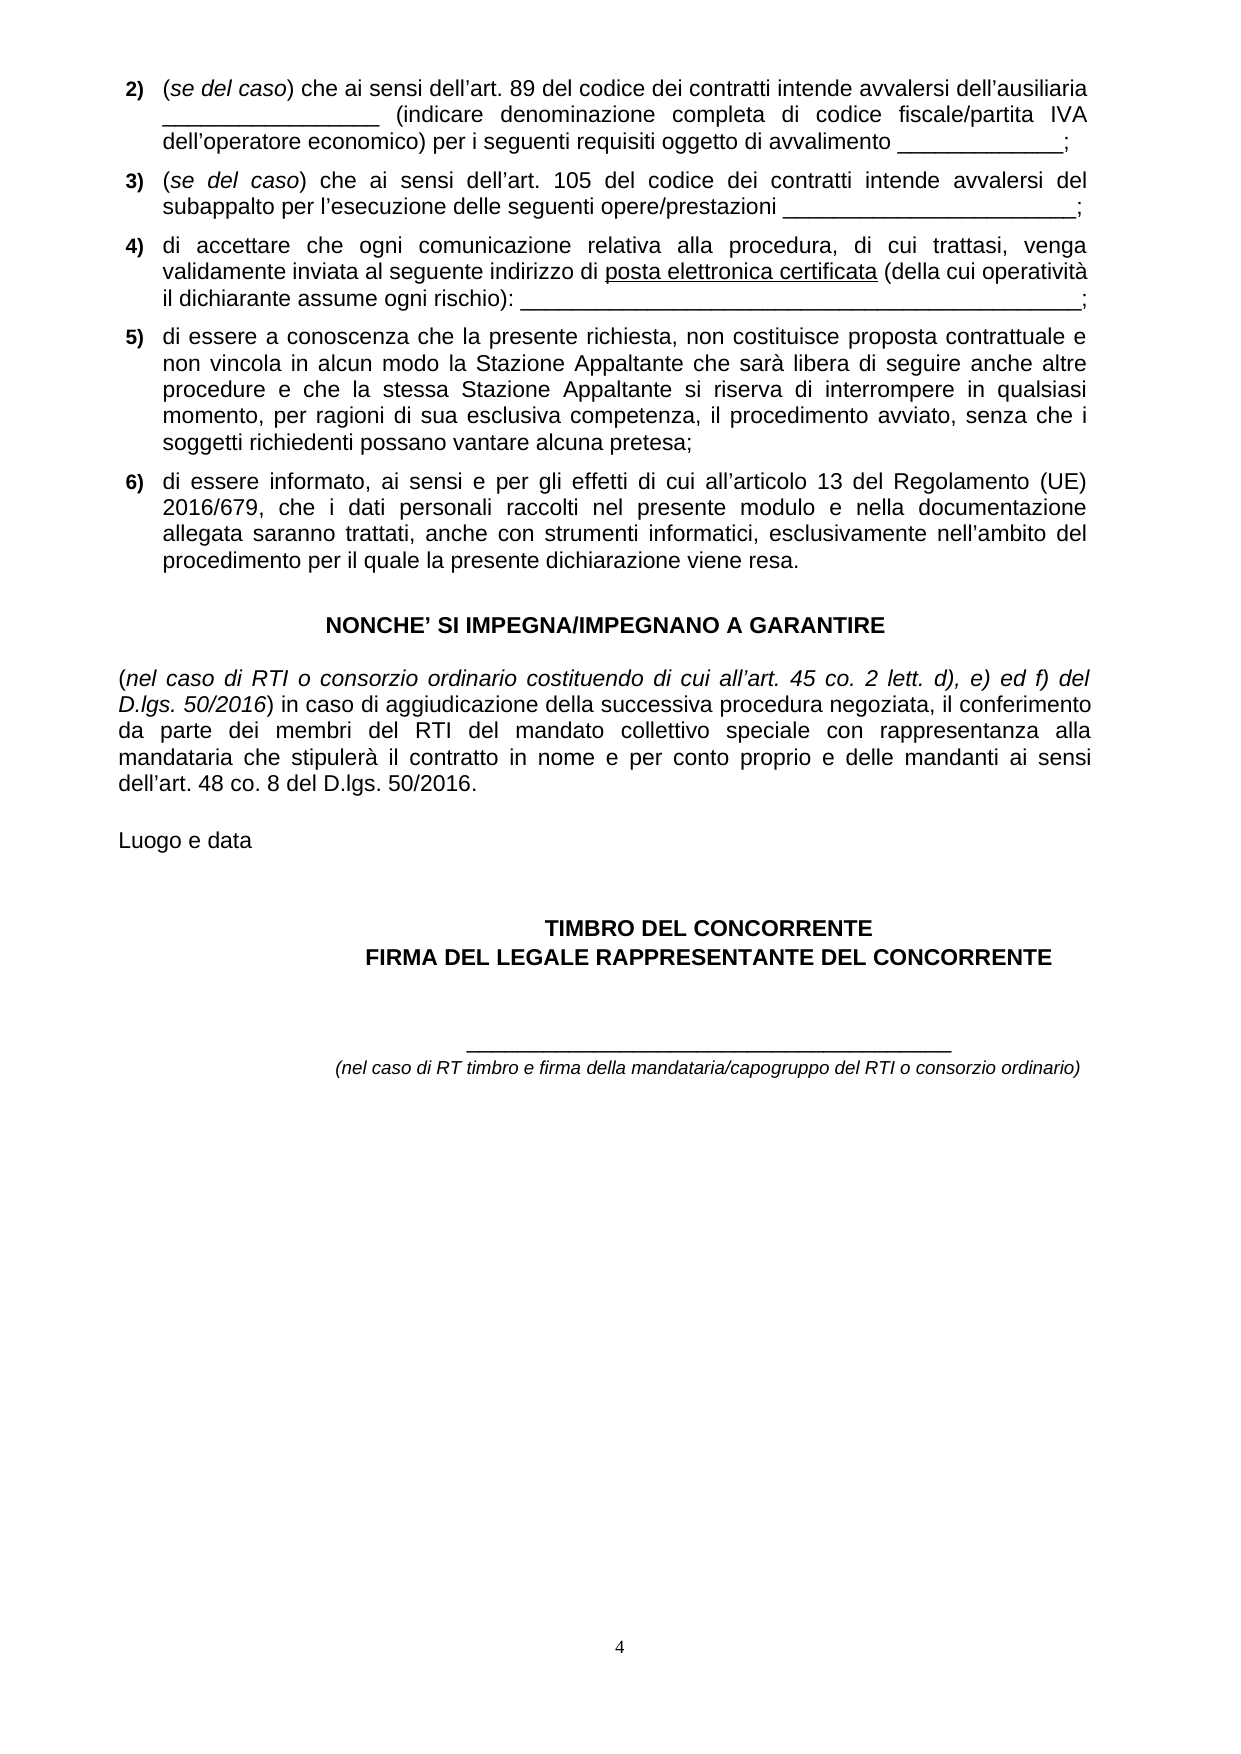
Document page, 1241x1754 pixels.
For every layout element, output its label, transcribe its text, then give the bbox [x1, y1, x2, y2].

list (se del caso) che ai sensi dell’art. 89 del codice dei contratti intende avvalersi dell’ausiliaria _________________ (indicare denominazione completa di codice fiscale/partita IVA dell’operatore economico) per i seguenti requisiti oggetto di avvalimento _____________; [125, 75, 1088, 154]
list di essere a conoscenza che la presente richiesta, non costituisce proposta contrattuale e non vincola in alcun modo la Stazione Appaltante che sarà libera di seguire anche altre procedure e che la stessa Stazione Appaltante si riserva di interrompere in qualsiasi momento, per ragioni di sua esclusiva competenza, il procedimento avviato, senza che i soggetti richiedenti possano vantare alcuna pretesa; [125, 323, 1088, 455]
list (se del caso) che ai sensi dell’art. 105 del codice dei contratti intende avvalersi del subappalto per l’esecuzione delle seguenti opere/prestazioni _______________________; [125, 167, 1088, 219]
text Luogo e data [118, 826, 1122, 855]
list di essere informato, ai sensi e per gli effetti di cui all’articolo 13 del Regolamento (UE) 2016/679, che i dati personali raccolti nel presente modulo e nella documentazione allegata saranno trattati, anche con strumenti informatici, esclusivamente nell’ambito del procedimento per il quale la presente dichiarazione viene resa. [125, 468, 1088, 573]
text ______________________________________ [118, 1026, 1093, 1055]
list di accettare che ogni comunicazione relativa alla procedura, di cui trattasi, venga validamente inviata al seguente indirizzo di posta elettronica certificata (della cui operatività il dichiarante assume ogni rischio): ____________________________________________; [125, 232, 1088, 311]
text (nel caso di RTI o consorzio ordinario costituendo di cui all’art. 45 co. 2 lett. d), e) ed f) del D.lgs. 50/2016) in caso di aggiudicazione della successiva procedura negoziata, il conferimento da parte dei membri del RTI del mandato collettivo speciale con rappresentanza alla mandataria che stipulerà il contratto in nome e per conto proprio e delle mandanti ai sensi dell’art. 48 co. 8 del D.lgs. 50/2016. [118, 665, 1092, 796]
text (nel caso di RT timbro e firma della mandataria/capogruppo del RTI o consorzio ordinario) [118, 1055, 1122, 1080]
text NONCHE’ SI IMPEGNA/IMPEGNANO A GARANTIRE [118, 611, 1093, 640]
text FIRMA DEL LEGALE RAPPRESENTANTE DEL CONCORRENTE [118, 942, 1093, 971]
text TIMBRO DEL CONCORRENTE [118, 913, 1093, 942]
